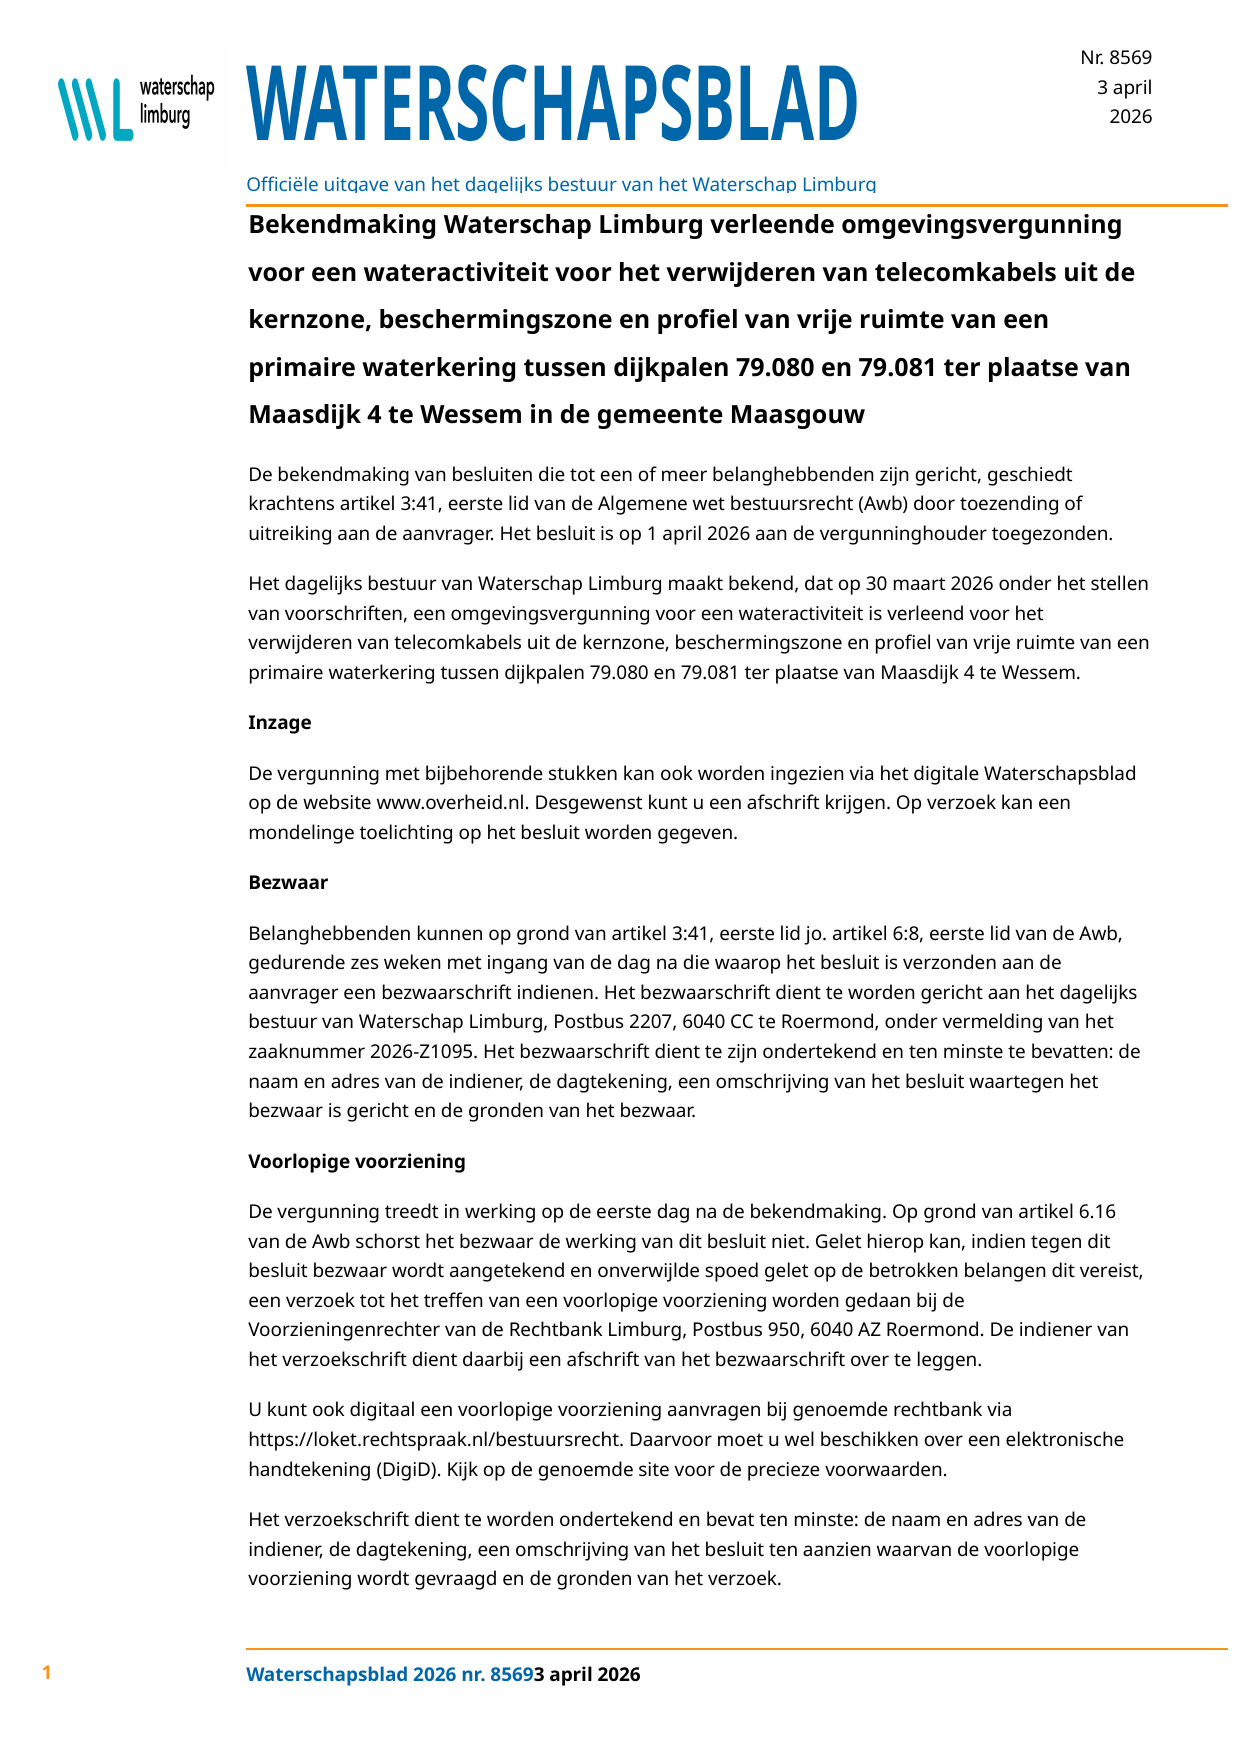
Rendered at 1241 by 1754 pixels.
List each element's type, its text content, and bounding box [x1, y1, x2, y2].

text Het verzoekschrift dient te worden ondertekend en bevat ten minste: de naam en adres van de indiener, de dagtekening, een omschrijving van het besluit ten aanzien waarvan de voorlopige voorziening wordt gevraagd en de gronden van het verzoek. [248, 1506, 1152, 1591]
text Bekendmaking Waterschap Limburg verleende omgevingsvergunning voor een wateractiviteit voor het verwijderen van telecomkabels uit de kernzone, beschermingszone en profiel van vrije ruimte van een primaire waterkering tussen dijkpalen 79.080 en 79.081 ter plaatse van Maasdijk 4 te Wessem in de gemeente Maasgouw [248, 207, 1152, 431]
text U kunt ook digitaal een voorlopige voorziening aanvragen bij genoemde rechtbank via https://loket.rechtspraak.nl/bestuursrecht. Daarvoor moet u wel beschikken over een elektronische handtekening (DigiD). Kijk op de genoemde site voor de precieze voorwaarden. [248, 1397, 1152, 1481]
text Bezwaar [248, 869, 1152, 895]
text Het dagelijks bestuur van Waterschap Limburg maakt bekend, dat op 30 maart 2026 onder het stellen van voorschriften, een omgevingsvergunning voor een wateractiviteit is verleend voor het verwijderen van telecomkabels uit de kernzone, beschermingszone en profiel van vrije ruimte van een primaire waterkering tussen dijkpalen 79.080 en 79.081 ter plaatse van Maasdijk 4 te Wessem. [248, 570, 1152, 685]
text Inzage [248, 709, 1152, 735]
text De bekendmaking van besluiten die tot een of meer belanghebbenden zijn gericht, geschiedt krachtens artikel 3:41, eerste lid van de Algemene wet bestuursrecht (Awb) door toezending of uitreiking aan de aanvrager. Het besluit is op 1 april 2026 aan de vergunninghouder toegezonden. [248, 461, 1152, 546]
text De vergunning treedt in werking op de eerste dag na de bekendmaking. Op grond van artikel 6.16 van de Awb schorst het bezwaar de werking van dit besluit niet. Gelet hierop kan, indien tegen dit besluit bezwaar wordt aangetekend en onverwijlde spoed gelet op de betrokken belangen dit vereist, een verzoek tot het treffen van een voorlopige voorziening worden gedaan bij de Voorzieningenrechter van de Rechtbank Limburg, Postbus 950, 6040 AZ Roermond. De indiener van het verzoekschrift dient daarbij een afschrift van het bezwaarschrift over te leggen. [248, 1198, 1152, 1372]
picture [41, 47, 231, 172]
text Belanghebbenden kunnen op grond van artikel 3:41, eerste lid jo. artikel 6:8, eerste lid van de Awb, gedurende zes weken met ingang van de dag na die waarop het besluit is verzonden aan de aanvrager een bezwaarschrift indienen. Het bezwaarschrift dient te worden gericht aan het dagelijks bestuur van Waterschap Limburg, Postbus 2207, 6040 CC te Roermond, onder vermelding van het zaaknummer 2026-Z1095. Het bezwaarschrift dient te zijn ondertekend en ten minste te bevatten: de naam en adres van de indiener, de dagtekening, een omschrijving van het besluit waartegen het bezwaar is gericht en de gronden van het bezwaar. [248, 920, 1152, 1123]
text Voorlopige voorziening [248, 1148, 1152, 1173]
text De vergunning met bijbehorende stukken kan ook worden ingezien via het digitale Waterschapsblad op de website www.overheid.nl. Desgewenst kunt u een afschrift krijgen. Op verzoek kan een mondelinge toelichting op het besluit worden gegeven. [248, 760, 1152, 845]
